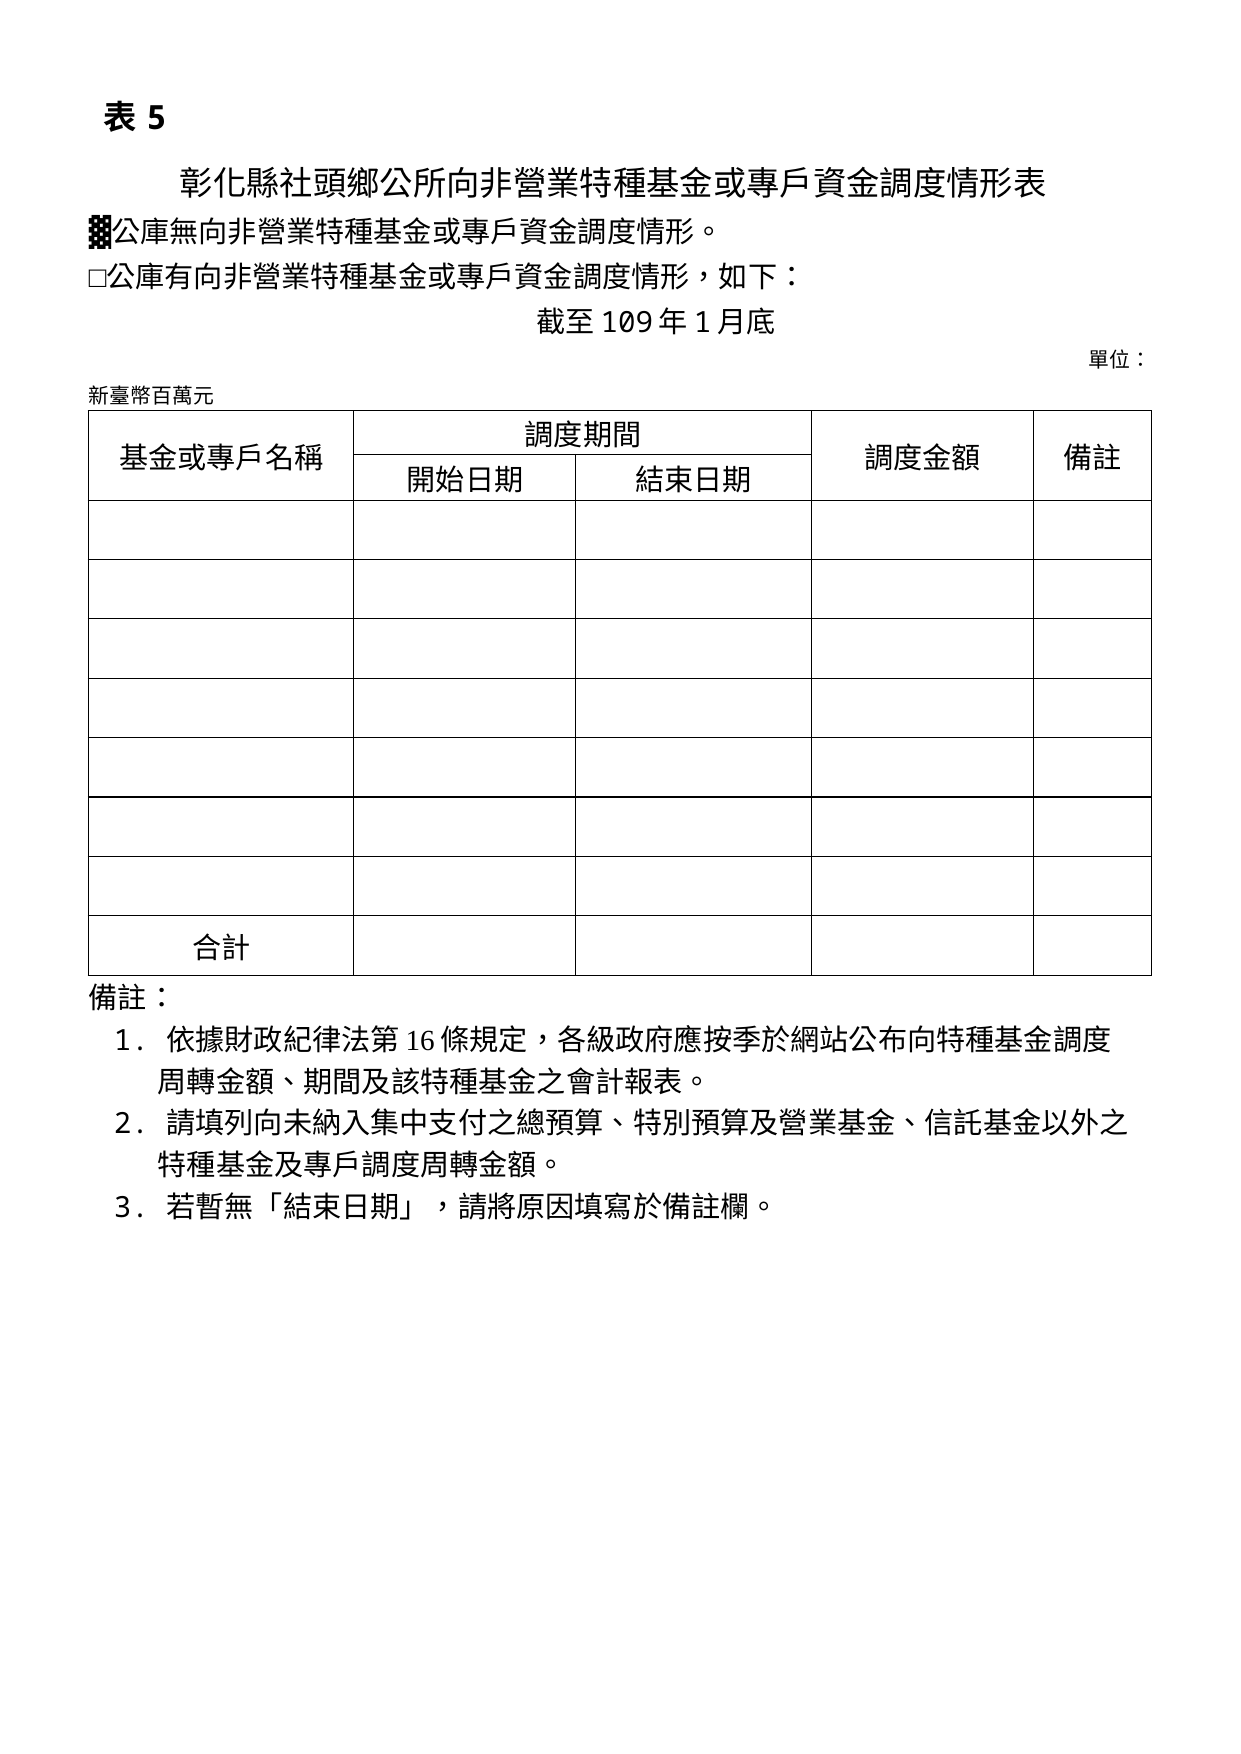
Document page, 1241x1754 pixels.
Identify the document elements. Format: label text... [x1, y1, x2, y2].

table_cell [354, 738, 575, 796]
table_cell [1034, 738, 1151, 796]
table_cell [354, 501, 575, 559]
table_cell [576, 798, 811, 856]
table_cell [1034, 560, 1151, 618]
table_cell [354, 560, 575, 618]
table_cell [812, 679, 1033, 737]
table_cell [354, 619, 575, 678]
table_cell [354, 679, 575, 737]
table_header 基金或專戶名稱 [89, 411, 353, 499]
table_cell [1034, 619, 1151, 678]
table_cell 合計 [89, 916, 353, 974]
table_cell [89, 501, 353, 559]
text □公庫有向非營業特種基金或專戶資金調度情形，如下： [89, 259, 1137, 295]
table_cell [354, 916, 575, 974]
table_cell [89, 738, 353, 796]
table_cell 結束日期 [576, 455, 811, 499]
text 彰化縣社頭鄉公所向非營業特種基金或專戶資金調度情形表 [89, 162, 1137, 204]
table_cell [89, 798, 353, 856]
table_cell [1034, 501, 1151, 559]
table_cell [812, 560, 1033, 618]
table_header 備註 [1034, 411, 1151, 499]
table_cell [812, 798, 1033, 856]
table_cell [812, 857, 1033, 915]
text 截至109年1月底 [89, 304, 1137, 339]
text 備註： [88, 976, 1137, 1017]
table_cell [576, 560, 811, 618]
table_cell [1034, 857, 1151, 915]
table_cell [576, 916, 811, 974]
table_cell [576, 857, 811, 915]
table_cell [89, 679, 353, 737]
table_cell [89, 857, 353, 915]
table_cell [1034, 798, 1151, 856]
text 3. 若暫無「結束日期」，請將原因填寫於備註欄。 [114, 1184, 1137, 1226]
table_cell [576, 619, 811, 678]
table_cell [812, 501, 1033, 559]
table_cell [576, 679, 811, 737]
table_cell [812, 738, 1033, 796]
table_cell [354, 798, 575, 856]
text 2. 請填列向未納入集中支付之總預算、特別預算及營業基金、信託基金以外之特種基金及專戶調度周轉金額。 [114, 1101, 1137, 1184]
table_cell [576, 738, 811, 796]
text ▓公庫無向非營業特種基金或專戶資金調度情形。 [89, 214, 1137, 250]
table_header 調度金額 [812, 411, 1033, 499]
table_cell [812, 619, 1033, 678]
text 單位：新臺幣百萬元 [89, 339, 1137, 410]
text 1. 依據財政紀律法第16條規定，各級政府應按季於網站公布向特種基金調度周轉金額、期間及該特種基金之會計報表。 [114, 1017, 1137, 1101]
table_cell [1034, 679, 1151, 737]
table_cell 開始日期 [354, 455, 575, 499]
table_cell [1034, 916, 1151, 974]
table_cell [354, 857, 575, 915]
table_cell [89, 619, 353, 678]
table_header 調度期間 [354, 411, 811, 454]
table_cell [812, 916, 1033, 974]
table_cell [576, 501, 811, 559]
table_cell [89, 560, 353, 618]
